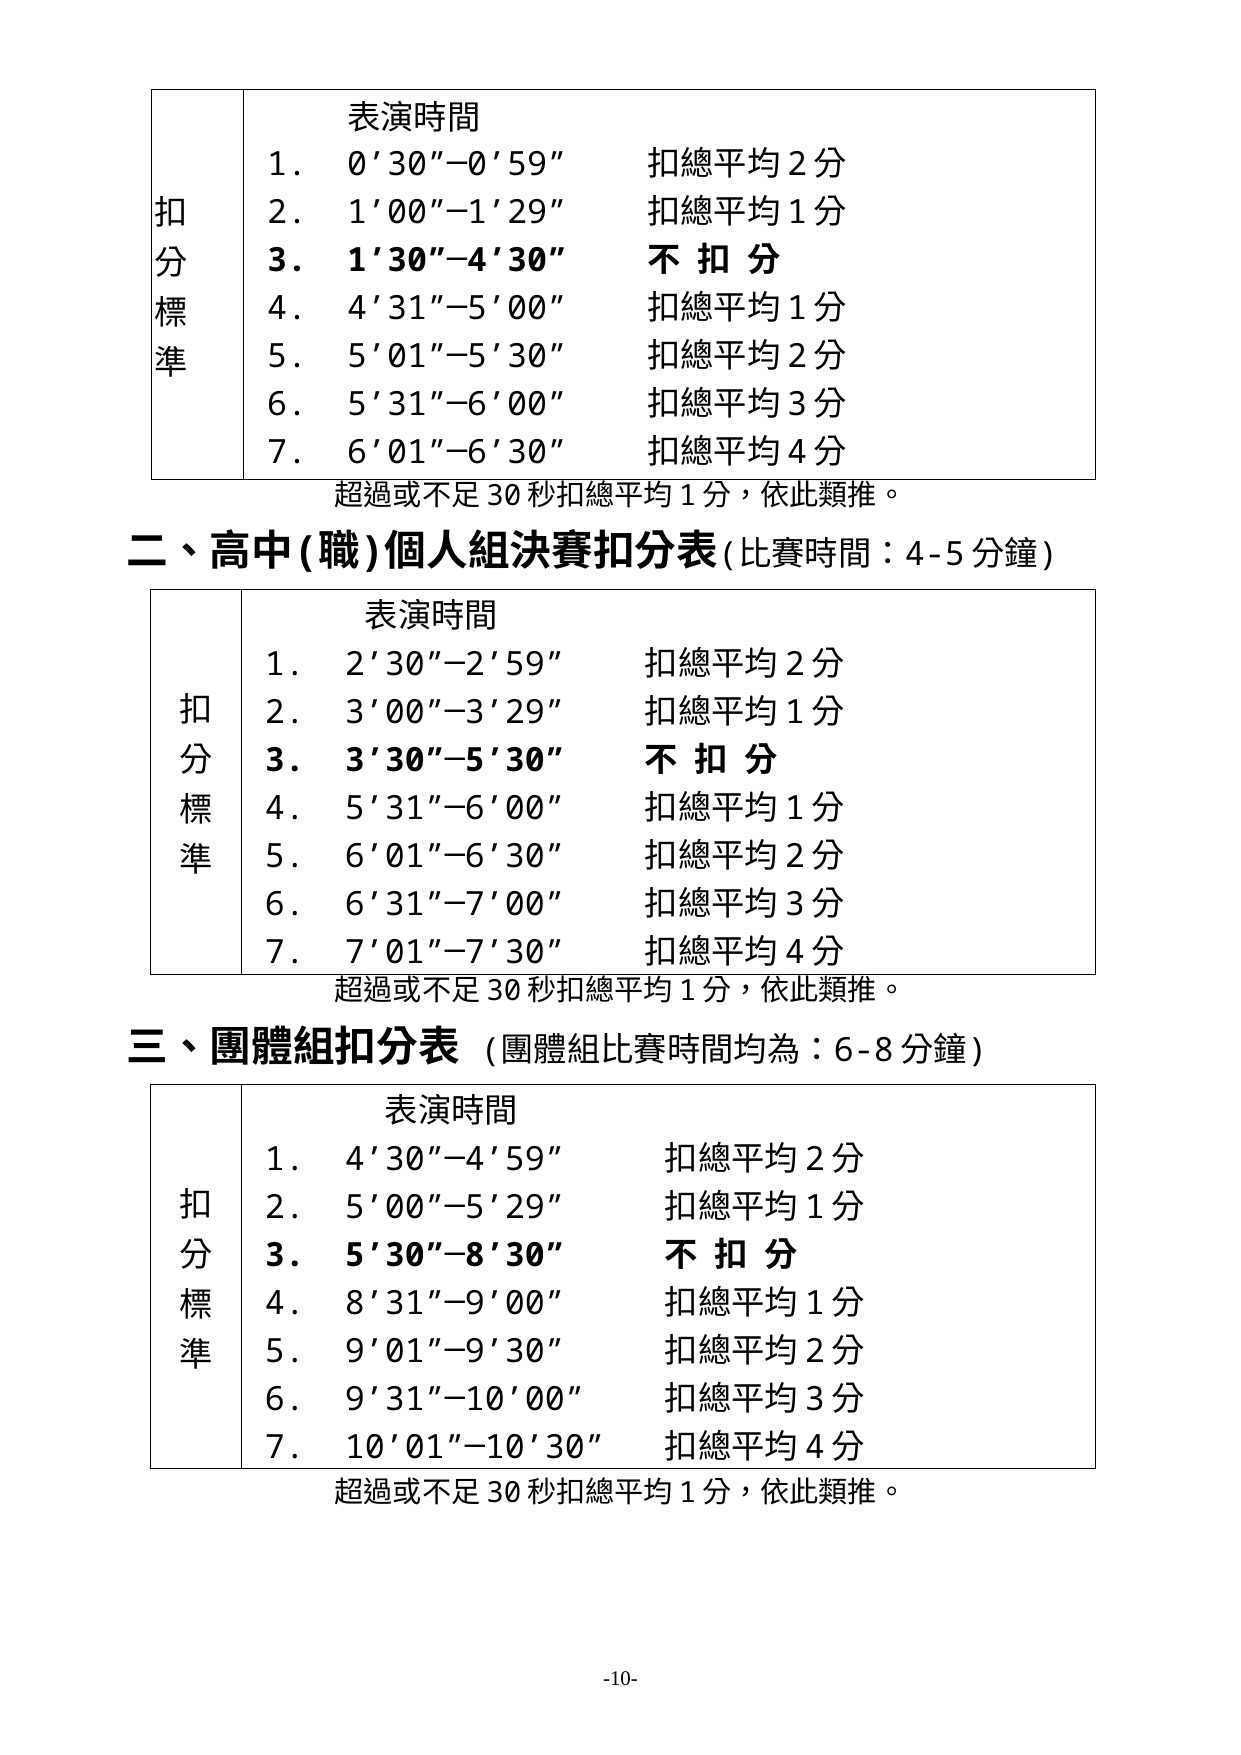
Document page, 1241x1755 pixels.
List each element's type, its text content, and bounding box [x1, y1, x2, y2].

text 超過或不足30秒扣總平均1分，依此類推。 [89, 1469, 1152, 1511]
table_header 扣 分 標 準 [151, 1085, 241, 1468]
text 二、高中(職)個人組決賽扣分表(比賽時間：4-5分鐘) [89, 524, 1152, 576]
text 超過或不足30秒扣總平均1分，依此類推。 [89, 480, 1152, 511]
table_header 扣 分 標 準 [152, 90, 243, 479]
table_header 表演時間 1. 2’30”─2’59” 扣總平均2分 2. 3’00”─3’29” 扣總平均1分 3. 3’30”─5’30” 不 扣 分 4. 5’31”─6’00” 扣總平均1分 5. 6’01”─6’30” 扣總平均2分 6. 6’31”─7’00” 扣總平均3分 7. 7’01”─7’30” 扣總平均4分 [242, 590, 1095, 974]
text 三、團體組扣分表 (團體組比賽時間均為：6-8分鐘) [89, 1025, 1152, 1071]
table_header 表演時間 1. 4’30”─4’59” 扣總平均2分 2. 5’00”─5’29” 扣總平均1分 3. 5’30”─8’30” 不 扣 分 4. 8’31”─9’00” 扣總平均1分 5. 9’01”─9’30” 扣總平均2分 6. 9’31”─10’00” 扣總平均3分 7. 10’01”─10’30” 扣總平均4分 [242, 1085, 1095, 1468]
table_header 表演時間 1. 0’30”─0’59” 扣總平均2分 2. 1’00”─1’29” 扣總平均1分 3. 1’30”─4’30” 不 扣 分 4. 4’31”─5’00” 扣總平均1分 5. 5’01”─5’30” 扣總平均2分 6. 5’31”─6’00” 扣總平均3分 7. 6’01”─6’30” 扣總平均4分 [244, 90, 1095, 479]
text 超過或不足30秒扣總平均1分，依此類推。 [89, 975, 1152, 1006]
table_header 扣 分 標 準 [151, 590, 241, 974]
